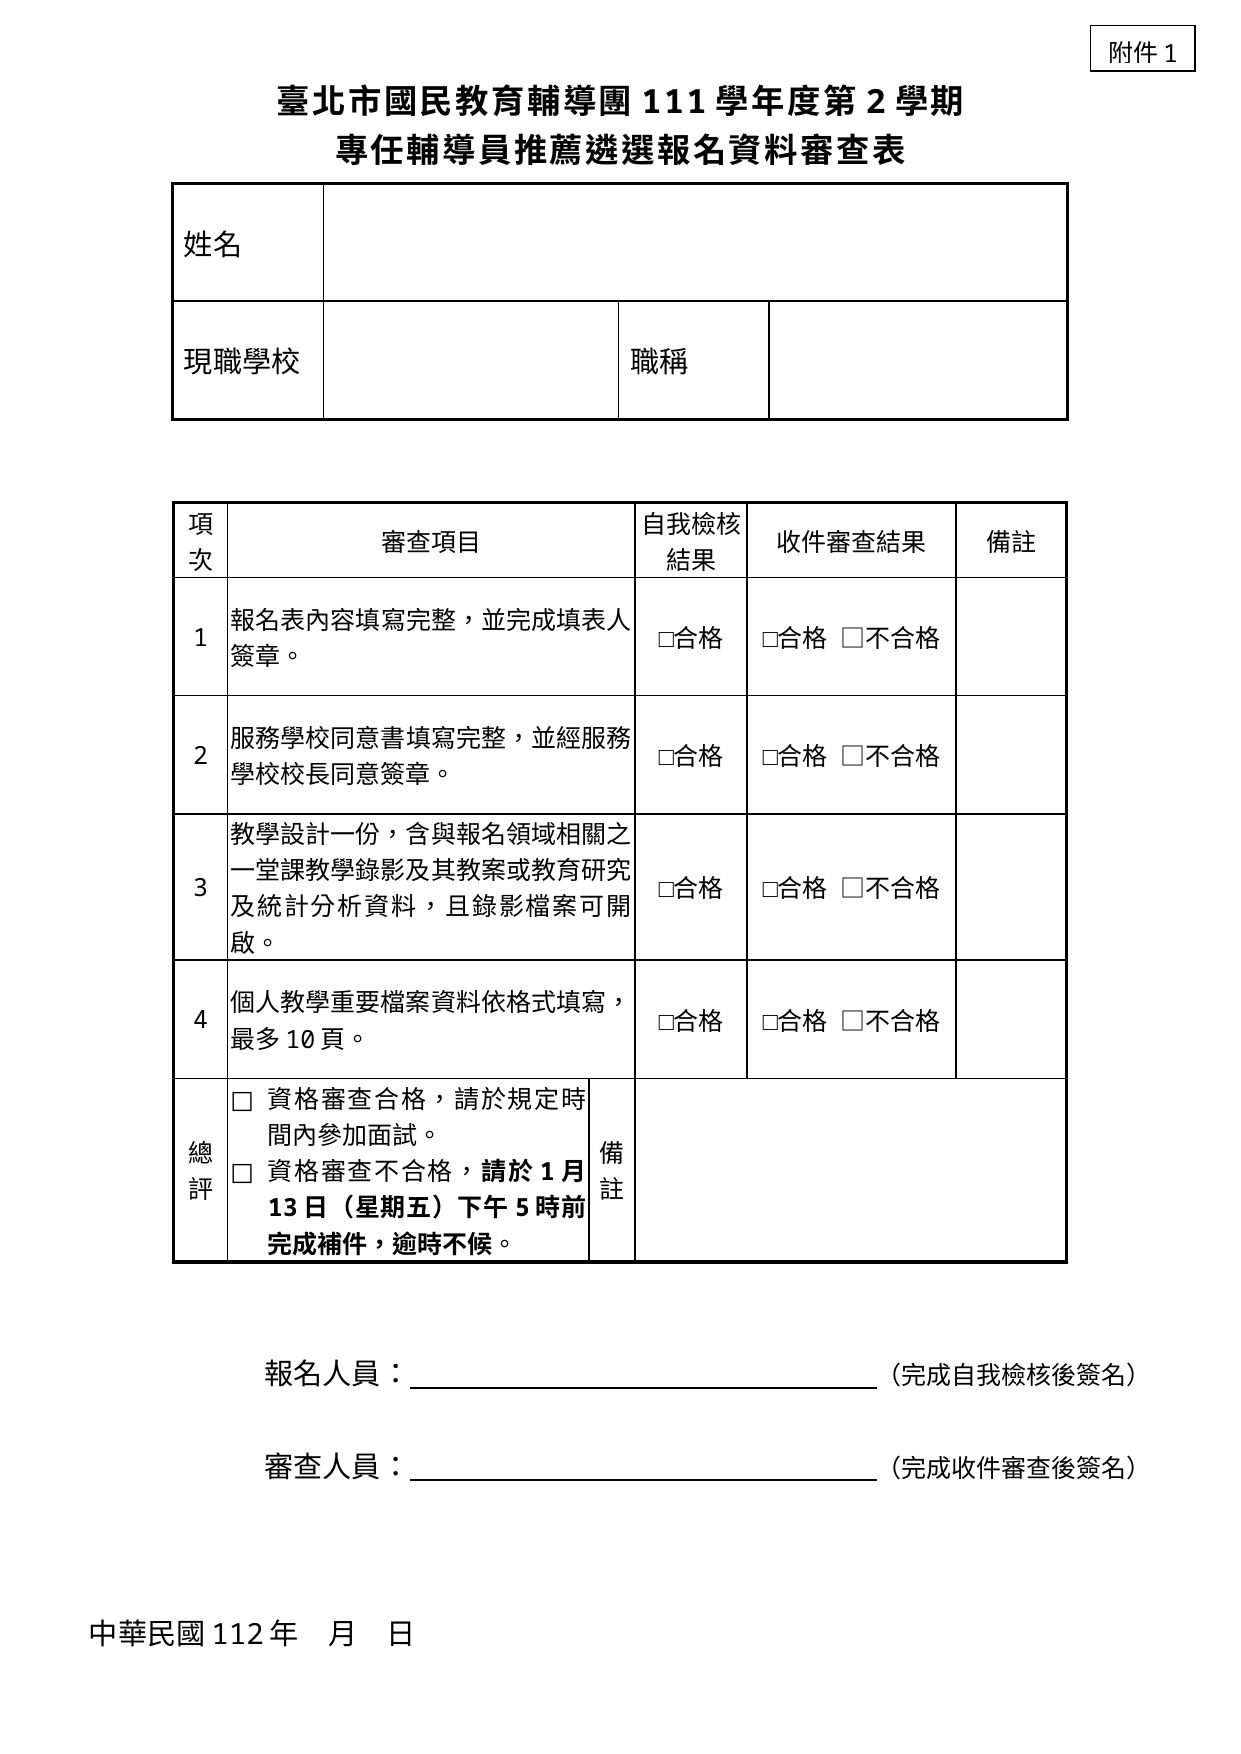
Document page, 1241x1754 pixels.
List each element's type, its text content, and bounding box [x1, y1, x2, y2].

table_cell □合格 [636, 815, 746, 959]
table_cell 資格審查合格，請於規定時間內參加面試。 資格審查不合格，請於1月13日（星期五）下午5時前完成補件，逾時不候。 [228, 1079, 588, 1260]
table_cell 服務學校同意書填寫完整，並經服務學校校長同意簽章。 [228, 696, 634, 813]
table_cell 3 [175, 815, 227, 959]
table_cell 職稱 [619, 302, 768, 418]
table_cell □合格 [636, 696, 746, 813]
table_cell [636, 1079, 1065, 1260]
table_header 審查項目 [228, 504, 634, 577]
table_cell 總 評 [175, 1079, 227, 1260]
table_cell 現職學校 [174, 302, 323, 418]
text 審查人員： （完成收件審查後簽名） [89, 1443, 1152, 1485]
table_cell 教學設計一份，含與報名領域相關之一堂課教學錄影及其教案或教育研究及統計分析資料，且錄影檔案可開啟。 [228, 815, 634, 959]
table_cell [770, 302, 1066, 418]
table_header 自我檢核結果 [636, 504, 746, 577]
table_cell [324, 302, 618, 418]
table_header 收件審查結果 [748, 504, 955, 577]
table_cell [957, 696, 1065, 813]
table_header 項次 [175, 504, 227, 577]
table_cell [957, 815, 1065, 959]
table_cell □合格 □不合格 [748, 578, 955, 695]
table_header 姓名 [174, 185, 323, 300]
text 臺北市國民教育輔導團111學年度第2學期 [89, 75, 1152, 123]
table_header 備註 [957, 504, 1065, 577]
table_cell □合格 □不合格 [748, 961, 955, 1077]
table_cell □合格 [636, 961, 746, 1077]
text 附件1 [1106, 34, 1179, 63]
text 報名人員： （完成自我檢核後簽名） [89, 1351, 1152, 1393]
table_cell □合格 □不合格 [748, 696, 955, 813]
text 專任輔導員推薦遴選報名資料審查表 [89, 123, 1152, 172]
table_cell 1 [175, 578, 227, 695]
table_cell [957, 578, 1065, 695]
table_cell □合格 [636, 578, 746, 695]
table_cell 備 註 [590, 1079, 634, 1260]
table_cell 2 [175, 696, 227, 813]
table_cell [957, 961, 1065, 1077]
table_cell 4 [175, 961, 227, 1077]
table_header [324, 185, 1066, 300]
table_cell 個人教學重要檔案資料依格式填寫，最多10頁。 [228, 961, 634, 1077]
text 中華民國112年 月 日 [89, 1610, 1152, 1653]
text [1091, 26, 1194, 70]
table_cell □合格 □不合格 [748, 815, 955, 959]
table_cell 報名表內容填寫完整，並完成填表人簽章。 [228, 578, 634, 695]
